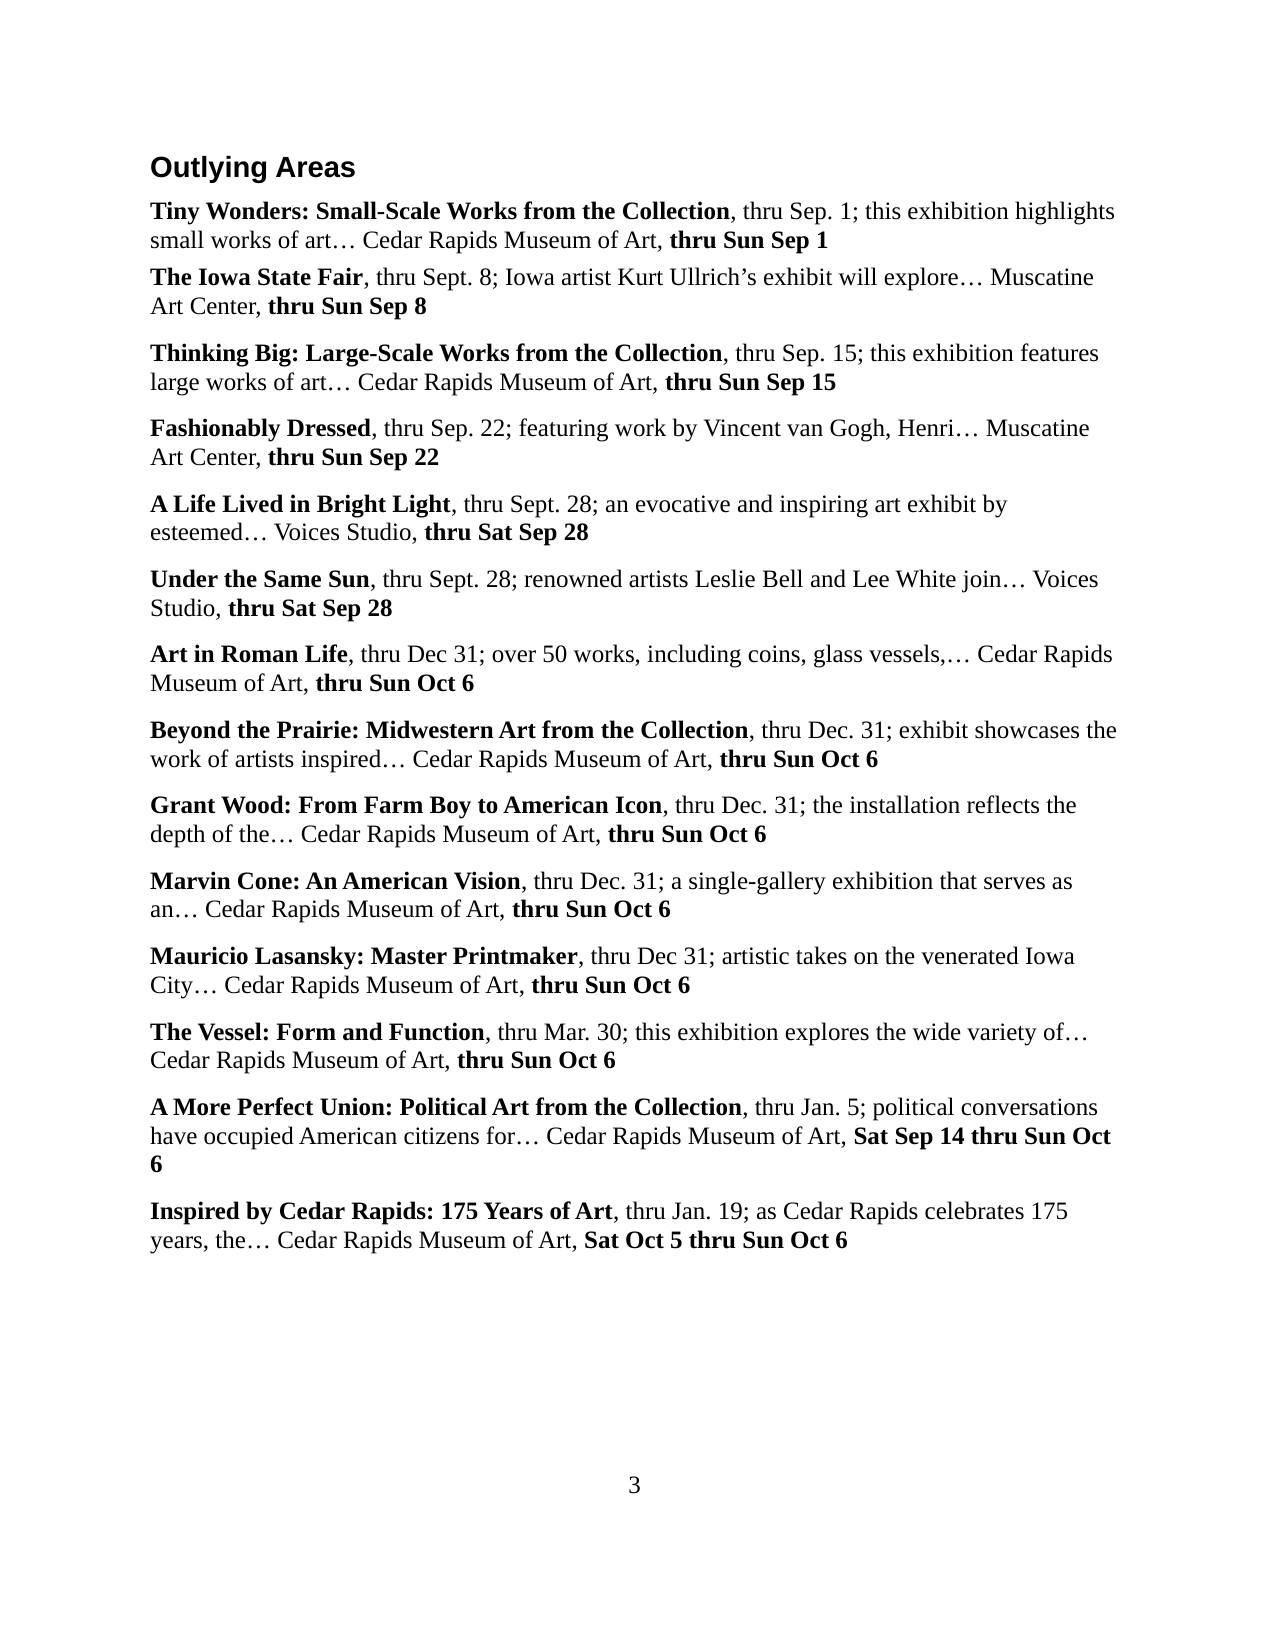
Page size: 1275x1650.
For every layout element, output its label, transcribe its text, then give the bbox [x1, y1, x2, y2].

text Art in Roman Life, thru Dec 31; over 50 works, including coins, glass vessels,… Cedar Rapids Museum of Art, thru Sun Oct 6 [150, 639, 1125, 697]
text A Life Lived in Bright Light, thru Sept. 28; an evocative and inspiring art exhibit by esteemed… Voices Studio, thru Sat Sep 28 [150, 489, 1125, 546]
text Under the Same Sun, thru Sept. 28; renowned artists Leslie Bell and Lee White join… Voices Studio, thru Sat Sep 28 [150, 564, 1125, 622]
text The Vessel: Form and Function, thru Mar. 30; this exhibition explores the wide variety of… Cedar Rapids Museum of Art, thru Sun Oct 6 [150, 1017, 1125, 1074]
text Mauricio Lasansky: Master Printmaker, thru Dec 31; artistic takes on the venerated Iowa City… Cedar Rapids Museum of Art, thru Sun Oct 6 [150, 941, 1125, 999]
text Thinking Big: Large-Scale Works from the Collection, thru Sep. 15; this exhibition features large works of art… Cedar Rapids Museum of Art, thru Sun Sep 15 [150, 338, 1125, 395]
text A More Perfect Union: Political Art from the Collection, thru Jan. 5; political conversations have occupied American citizens for… Cedar Rapids Museum of Art, Sat Sep 14 thru Sun Oct 6 [150, 1092, 1125, 1178]
text The Iowa State Fair, thru Sept. 8; Iowa artist Kurt Ullrich’s exhibit will explore… Muscatine Art Center, thru Sun Sep 8 [150, 262, 1125, 320]
text Marvin Cone: An American Vision, thru Dec. 31; a single-gallery exhibition that serves as an… Cedar Rapids Museum of Art, thru Sun Oct 6 [150, 866, 1125, 923]
text Inspired by Cedar Rapids: 175 Years of Art, thru Jan. 19; as Cedar Rapids celebrates 175 years, the… Cedar Rapids Museum of Art, Sat Oct 5 thru Sun Oct 6 [150, 1196, 1125, 1254]
text Beyond the Prairie: Midwestern Art from the Collection, thru Dec. 31; exhibit showcases the work of artists inspired… Cedar Rapids Museum of Art, thru Sun Oct 6 [150, 715, 1125, 772]
text Grant Wood: From Farm Boy to American Icon, thru Dec. 31; the installation reflects the depth of the… Cedar Rapids Museum of Art, thru Sun Oct 6 [150, 790, 1125, 848]
text Fashionably Dressed, thru Sep. 22; featuring work by Vincent van Gogh, Henri… Muscatine Art Center, thru Sun Sep 22 [150, 413, 1125, 471]
text Tiny Wonders: Small-Scale Works from the Collection, thru Sep. 1; this exhibition highlights small works of art… Cedar Rapids Museum of Art, thru Sun Sep 1 [150, 196, 1125, 253]
subtitle Outlying Areas [150, 150, 1125, 183]
